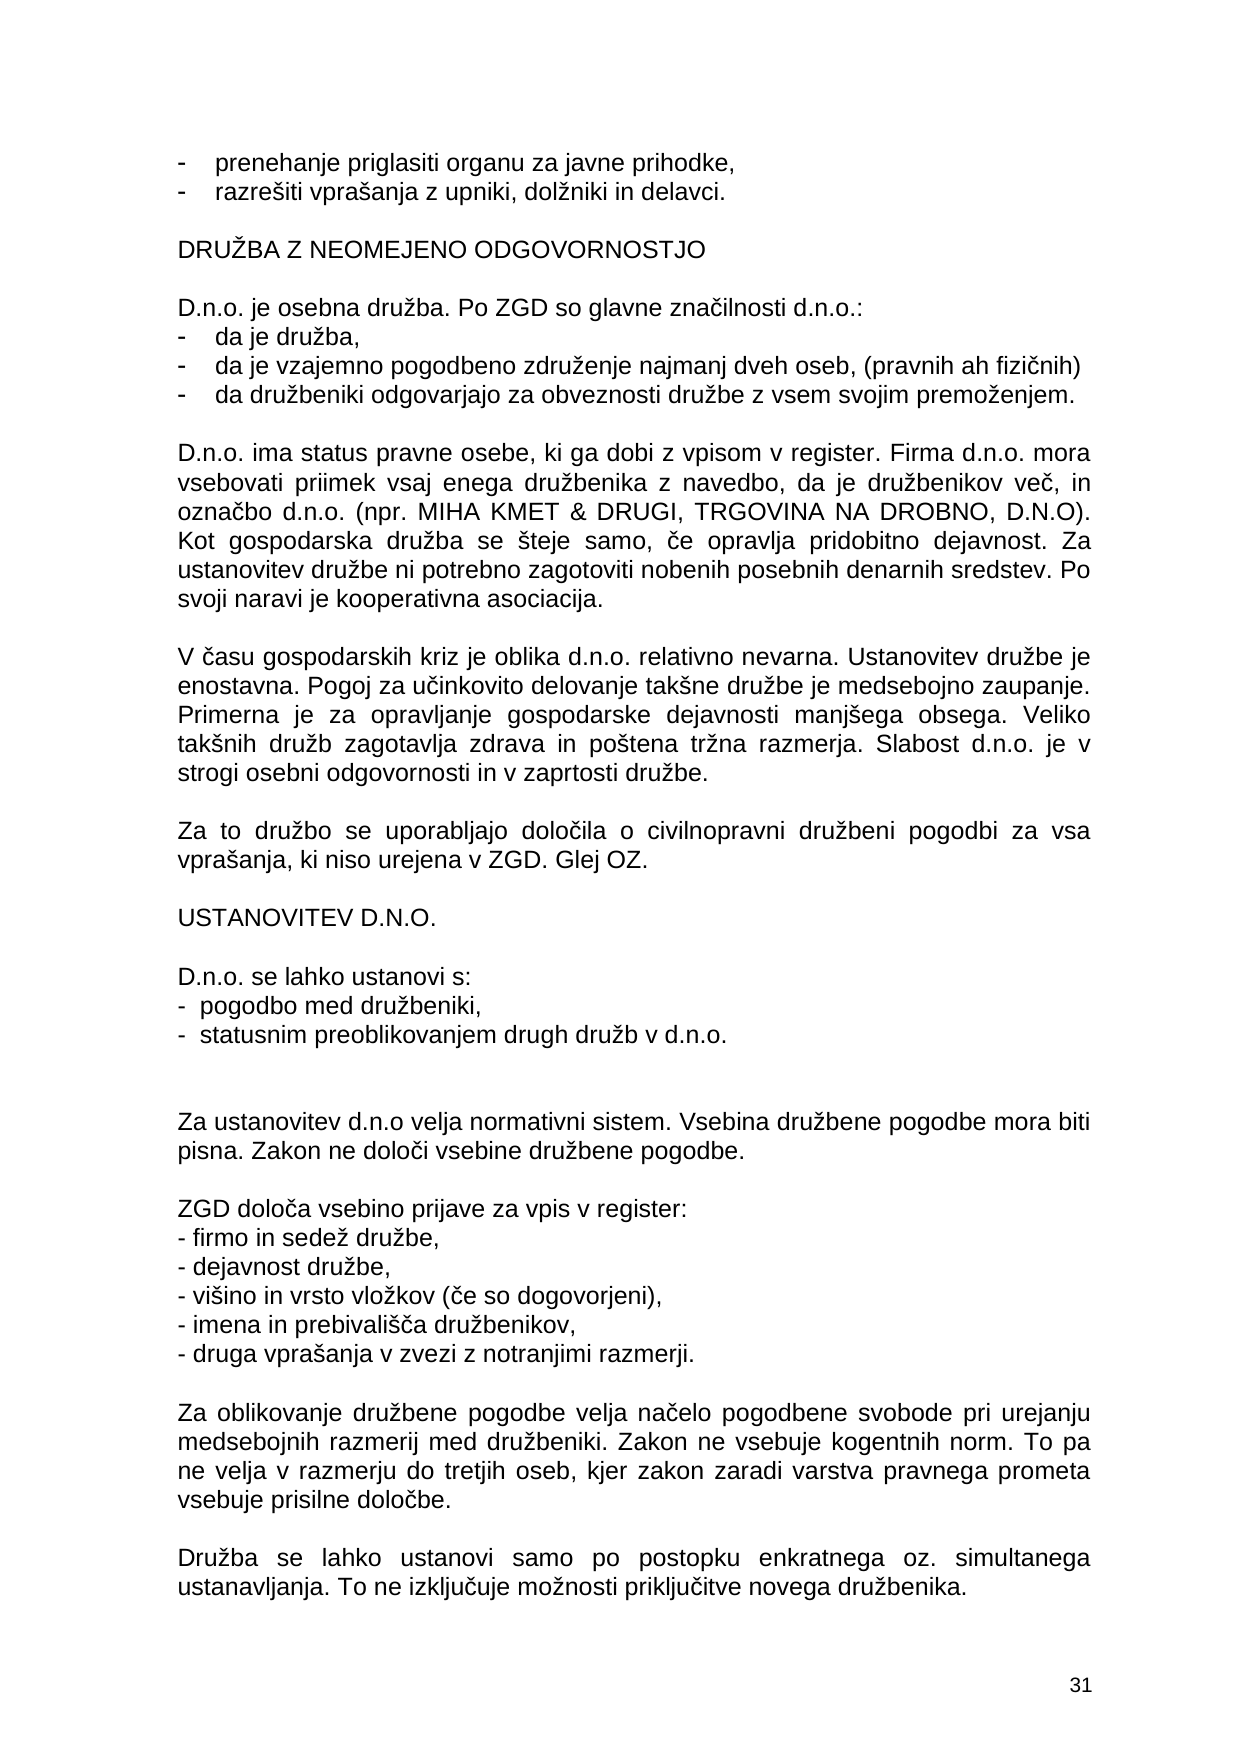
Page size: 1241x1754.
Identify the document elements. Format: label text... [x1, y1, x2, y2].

text ‑ druga vprašanja v zvezi z notranjimi razmerji. [177, 1339, 1092, 1368]
list da je družba, [177, 322, 1092, 351]
text - statusnim preoblikovanjem drugh družb v d.n.o. [177, 1019, 1092, 1049]
text Družba se lahko ustanovi samo po postopku enkratnega oz. simultanega ustanavljanja. To ne izključuje možnosti priključitve novega družbenika. [177, 1543, 1092, 1601]
text ‑ višino in vrsto vložkov (če so dogovorjeni), [177, 1281, 1092, 1310]
list da je vzajemno pogodbeno združenje najmanj dveh oseb, (pravnih ah fizičnih) [177, 351, 1092, 380]
list razrešiti vprašanja z upniki, dolžniki in delavci. [177, 177, 1092, 206]
text - pogodbo med družbeniki, [177, 991, 1092, 1019]
text V času gospodarskih kriz je oblika d.n.o. relativno nevarna. Ustanovitev družbe je enostavna. Pogoj za učinkovito delovanje takšne družbe je medsebojno zaupanje. Primerna je za opravljanje gospodarske dejavnosti manjšega obsega. Veliko takšnih družb zagotavlja zdrava in poštena tržna razmerja. Slabost d.n.o. je v strogi osebni odgovornosti in v zaprtosti družbe. [177, 642, 1092, 787]
text D.n.o. ima status pravne osebe, ki ga dobi z vpisom v register. Firma d.n.o. mora vsebovati priimek vsaj enega družbenika z navedbo, da je družbenikov več, in označbo d.n.o. (npr. MIHA KMET & DRUGI, TRGOVINA NA DROBNO, D.N.O). Kot gospodarska družba se šteje samo, če opravlja pridobitno dejavnost. Za ustanovitev družbe ni potrebno zagotoviti nobenih posebnih denarnih sredstev. Po svoji naravi je kooperativna asociacija. [177, 438, 1092, 613]
text ‑ imena in prebivališča družbenikov, [177, 1310, 1092, 1339]
text ZGD določa vsebino prijave za vpis v register: [177, 1194, 1092, 1223]
text D.n.o. se lahko ustanovi s: [177, 961, 1092, 991]
text Za oblikovanje družbene pogodbe velja načelo pogodbene svobode pri urejanju medsebojnih razmerij med družbeniki. Zakon ne vsebuje kogentnih norm. To pa ne velja v razmerju do tretjih oseb, kjer zakon zaradi varstva pravnega prometa vsebuje prisilne določbe. [177, 1397, 1092, 1514]
text Za ustanovitev d.n.o velja normativni sistem. Vsebina družbene pogodbe mora biti pisna. Zakon ne določi vsebine družbene pogodbe. [177, 1107, 1092, 1165]
text D.n.o. je osebna družba. Po ZGD so glavne značilnosti d.n.o.: [177, 293, 1092, 322]
text ‑ dejavnost družbe, [177, 1252, 1092, 1281]
list da družbeniki odgovarjajo za obveznosti družbe z vsem svojim premoženjem. [177, 380, 1092, 409]
text DRUŽBA Z NEOMEJENO ODGOVORNOSTJO [177, 235, 1092, 264]
text USTANOVITEV D.N.O. [177, 903, 1092, 932]
text ‑ firmo in sedež družbe, [177, 1223, 1092, 1252]
text Za to družbo se uporabljajo določila o civilnopravni družbeni pogodbi za vsa vprašanja, ki niso urejena v ZGD. Glej OZ. [177, 816, 1092, 874]
list prenehanje priglasiti organu za javne prihodke, [177, 148, 1092, 177]
